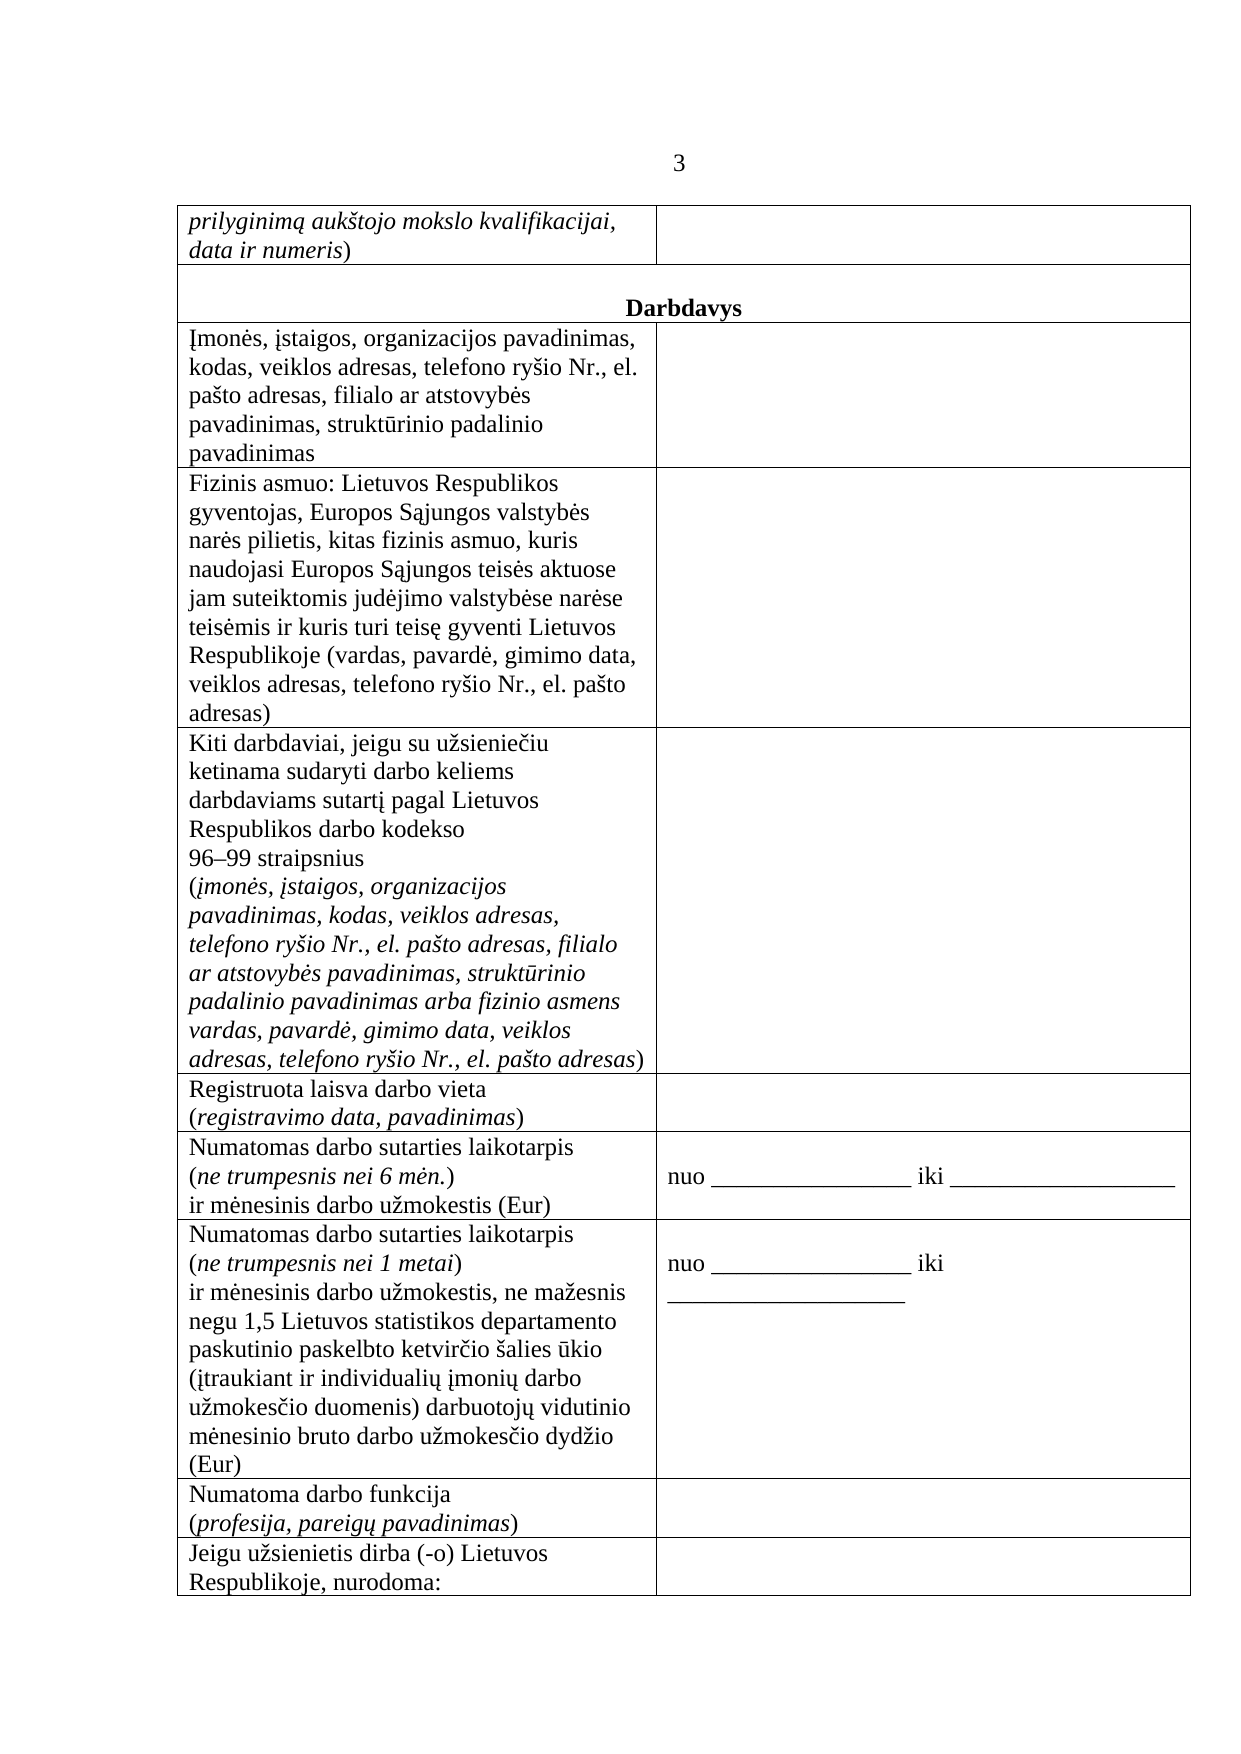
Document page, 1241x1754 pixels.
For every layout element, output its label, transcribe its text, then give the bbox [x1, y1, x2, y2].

table_cell Registruota laisva darbo vieta (registravimo data, pavadinimas) [178, 1074, 656, 1131]
table_cell Jeigu užsienietis dirba (-o) Lietuvos Respublikoje, nurodoma: [178, 1538, 656, 1595]
table_cell Numatomas darbo sutarties laikotarpis (ne trumpesnis nei 6 mėn.) ir mėnesinis darbo užmokestis (Eur) [178, 1132, 656, 1218]
table_cell nuo ________________ iki __________________ [657, 1132, 1190, 1218]
table_cell [657, 728, 1190, 1073]
table_cell Kiti darbdaviai, jeigu su užsieniečiu ketinama sudaryti darbo keliems darbdaviams sutartį pagal Lietuvos Respublikos darbo kodekso 96–99 straipsnius (įmonės, įstaigos, organizacijos pavadinimas, kodas, veiklos adresas, telefono ryšio Nr., el. pašto adresas, filialo ar atstovybės pavadinimas, struktūrinio padalinio pavadinimas arba fizinio asmens vardas, pavardė, gimimo data, veiklos adresas, telefono ryšio Nr., el. pašto adresas) [178, 728, 656, 1073]
table_cell nuo ________________ iki ___________________ [657, 1220, 1190, 1478]
table_cell [657, 468, 1190, 727]
table_cell [657, 1074, 1190, 1131]
table_cell Fizinis asmuo: Lietuvos Respublikos gyventojas, Europos Sąjungos valstybės narės pilietis, kitas fizinis asmuo, kuris naudojasi Europos Sąjungos teisės aktuose jam suteiktomis judėjimo valstybėse narėse teisėmis ir kuris turi teisę gyventi Lietuvos Respublikoje (vardas, pavardė, gimimo data, veiklos adresas, telefono ryšio Nr., el. pašto adresas) [178, 468, 656, 727]
table_cell prilyginimą aukštojo mokslo kvalifikacijai, data ir numeris) [178, 206, 656, 263]
table_cell [657, 206, 1190, 263]
table_cell [657, 1538, 1190, 1595]
table_cell Numatomas darbo sutarties laikotarpis (ne trumpesnis nei 1 metai) ir mėnesinis darbo užmokestis, ne mažesnis negu 1,5 Lietuvos statistikos departamento paskutinio paskelbto ketvirčio šalies ūkio (įtraukiant ir individualių įmonių darbo užmokesčio duomenis) darbuotojų vidutinio mėnesinio bruto darbo užmokesčio dydžio (Eur) [178, 1220, 656, 1478]
table_cell [657, 323, 1190, 467]
table_cell Darbdavys [178, 265, 1190, 322]
table_cell [657, 1479, 1190, 1537]
table_cell Numatoma darbo funkcija (profesija, pareigų pavadinimas) [178, 1479, 656, 1537]
table_cell Įmonės, įstaigos, organizacijos pavadinimas, kodas, veiklos adresas, telefono ryšio Nr., el. pašto adresas, filialo ar atstovybės pavadinimas, struktūrinio padalinio pavadinimas [178, 323, 656, 467]
